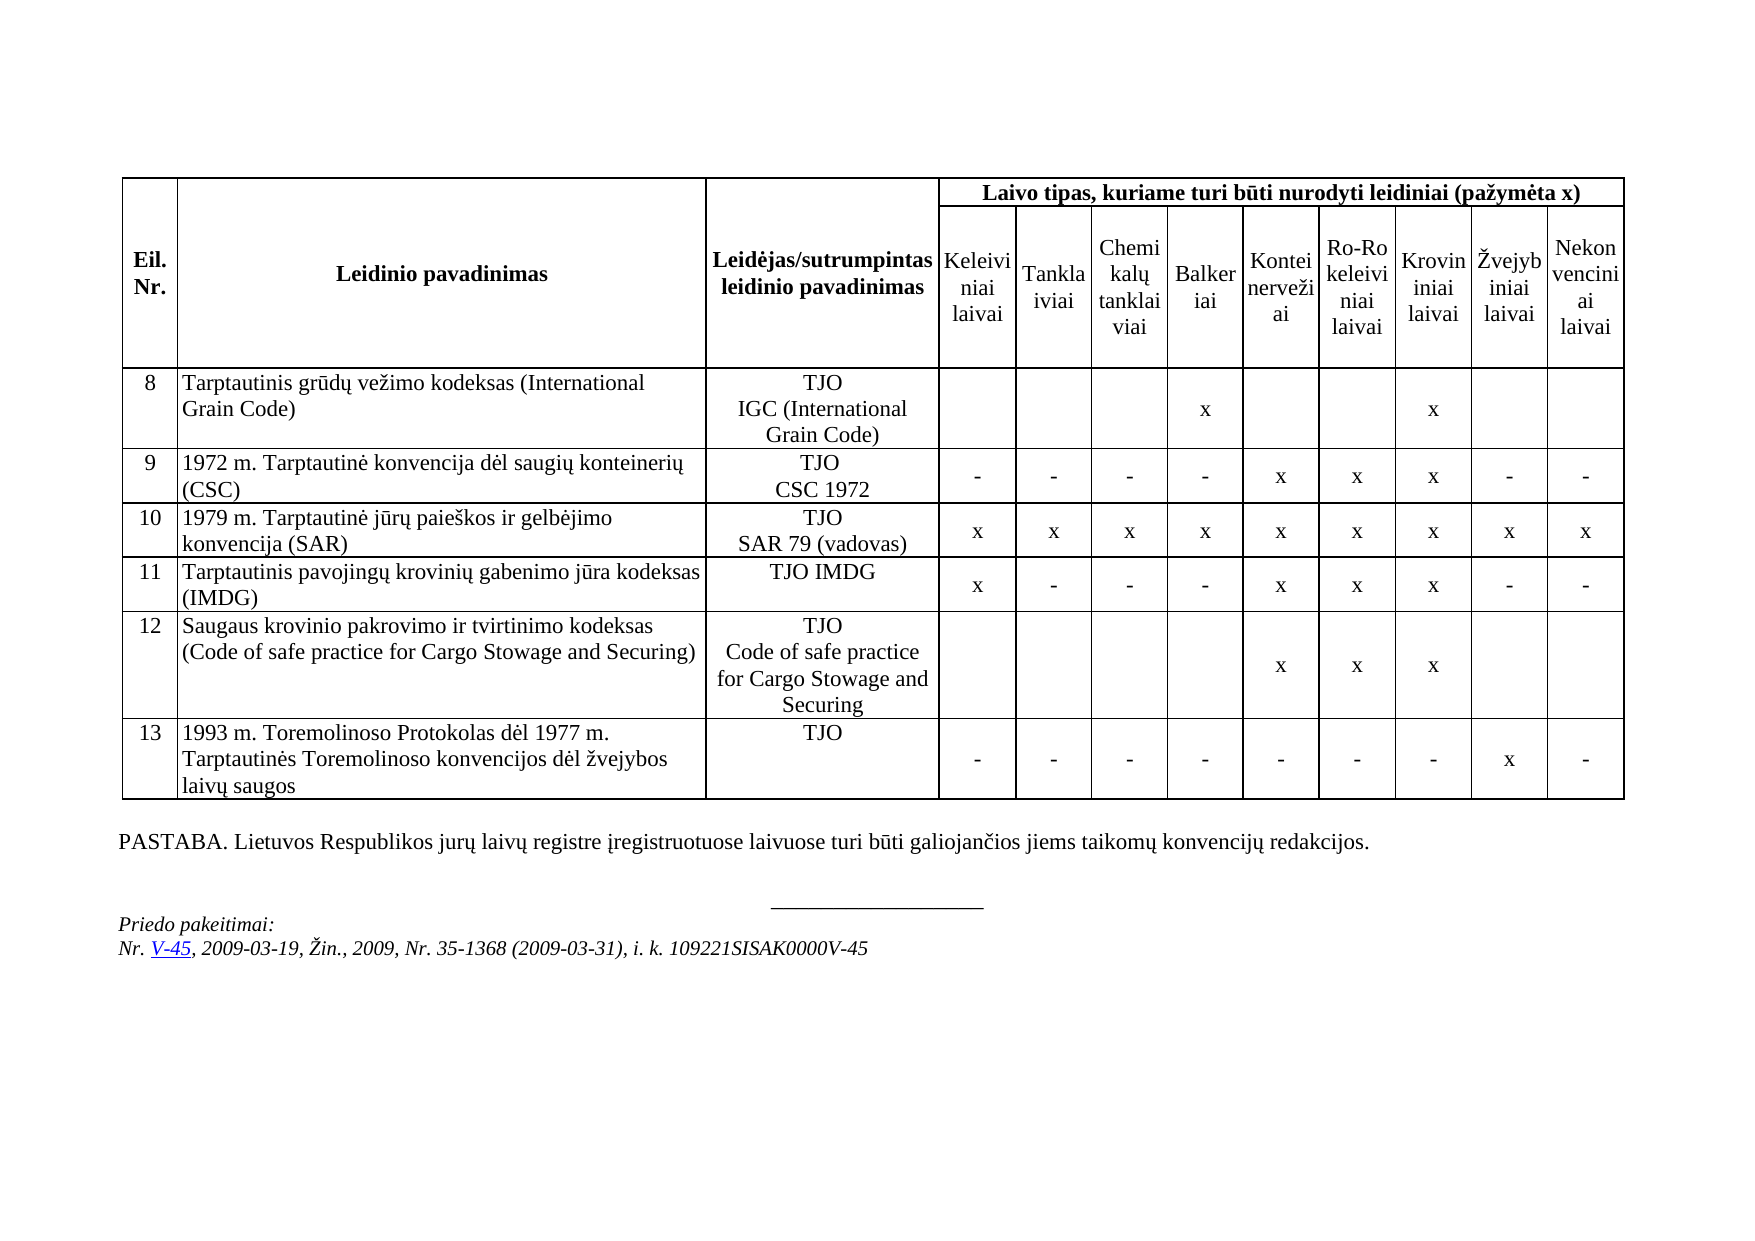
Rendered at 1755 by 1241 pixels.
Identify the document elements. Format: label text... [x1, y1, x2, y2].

table_cell [1168, 612, 1242, 717]
table_cell Ro-Ro keleiviniai laivai [1320, 207, 1395, 367]
table_cell - [1472, 449, 1547, 502]
table_cell x [940, 504, 1015, 556]
table_cell Keleiviniai laivai [940, 207, 1015, 367]
table_cell x [940, 558, 1015, 611]
table_cell [1472, 369, 1547, 448]
table_cell - [1548, 558, 1623, 611]
table_cell - [1017, 558, 1091, 611]
table_cell - [1548, 449, 1623, 502]
text Priedo pakeitimai: [118, 912, 1636, 936]
table_cell 8 [123, 369, 177, 448]
table_cell TJO IMDG [707, 558, 938, 611]
table_cell 1972 m. Tarptautinė konvencija dėl saugių konteinerių (CSC) [178, 449, 705, 502]
table_cell x [1168, 369, 1242, 448]
table_cell [1092, 369, 1167, 448]
table_cell 1993 m. Toremolinoso Protokolas dėl 1977 m. Tarptautinės Toremolinoso konvencijos dėl žvejybos laivų saugos [178, 719, 705, 798]
table_cell [1548, 369, 1623, 448]
table_cell Konteinervežiai [1244, 207, 1318, 367]
table_cell - [1320, 719, 1395, 798]
table_cell x [1244, 449, 1318, 502]
table_cell [1017, 612, 1091, 717]
table_cell [940, 369, 1015, 448]
table_cell Nekonvenciniai laivai [1548, 207, 1623, 367]
table_cell [1320, 369, 1395, 448]
table_cell 1979 m. Tarptautinė jūrų paieškos ir gelbėjimo konvencija (SAR) [178, 504, 705, 556]
text PASTABA. Lietuvos Respublikos jurų laivų registre įregistruotuose laivuose turi būti galiojančios jiems taikomų konvencijų redakcijos. [118, 828, 1636, 855]
table_cell x [1396, 369, 1471, 448]
text Nr. V-45, 2009-03-19, Žin., 2009, Nr. 35-1368 (2009-03-31), i. k. 109221SISAK0000V-45 [118, 936, 1636, 960]
table_cell x [1244, 504, 1318, 556]
table_cell Tarptautinis pavojingų krovinių gabenimo jūra kodeksas (IMDG) [178, 558, 705, 611]
table_cell [1244, 369, 1318, 448]
table_cell TJO [707, 719, 938, 798]
table_cell x [1396, 612, 1471, 717]
table_cell x [1168, 504, 1242, 556]
table_cell - [1017, 449, 1091, 502]
table_cell - [940, 719, 1015, 798]
table_cell [1548, 612, 1623, 717]
table_cell TJO SAR 79 (vadovas) [707, 504, 938, 556]
table_cell [1472, 612, 1547, 717]
table_cell - [1472, 558, 1547, 611]
table_cell 12 [123, 612, 177, 717]
table_cell x [1548, 504, 1623, 556]
table_cell Chemikalų tanklaiviai [1092, 207, 1167, 367]
table_cell - [1168, 449, 1242, 502]
table_cell - [1396, 719, 1471, 798]
table_cell 11 [123, 558, 177, 611]
table_cell - [1244, 719, 1318, 798]
table_cell - [1548, 719, 1623, 798]
table_cell TJO Code of safe practice for Cargo Stowage and Securing [707, 612, 938, 717]
table_cell 9 [123, 449, 177, 502]
table_header Leidinio pavadinimas [178, 179, 705, 367]
table_header Leidėjas/sutrumpintas leidinio pavadinimas [707, 179, 938, 367]
table_cell [1017, 369, 1091, 448]
text _________________ [118, 883, 1636, 912]
table_header Laivo tipas, kuriame turi būti nurodyti leidiniai (pažymėta x) [940, 179, 1623, 205]
table_cell x [1472, 504, 1547, 556]
table_cell x [1472, 719, 1547, 798]
table_cell x [1396, 504, 1471, 556]
table_cell x [1320, 558, 1395, 611]
table_cell x [1396, 449, 1471, 502]
table_cell - [1168, 558, 1242, 611]
table_cell - [940, 449, 1015, 502]
table_cell x [1396, 558, 1471, 611]
table_cell - [1092, 449, 1167, 502]
table_cell x [1320, 612, 1395, 717]
table_cell x [1092, 504, 1167, 556]
table_cell x [1244, 612, 1318, 717]
table_cell Žvejybiniai laivai [1472, 207, 1547, 367]
table_header Eil. Nr. [123, 179, 177, 367]
table_cell [940, 612, 1015, 717]
table_cell Balkeriai [1168, 207, 1242, 367]
table_cell Saugaus krovinio pakrovimo ir tvirtinimo kodeksas (Code of safe practice for Cargo Stowage and Securing) [178, 612, 705, 717]
table_cell TJO CSC 1972 [707, 449, 938, 502]
table_cell - [1017, 719, 1091, 798]
table_cell - [1092, 719, 1167, 798]
table_cell 13 [123, 719, 177, 798]
table_cell 10 [123, 504, 177, 556]
table_cell x [1017, 504, 1091, 556]
table_cell - [1092, 558, 1167, 611]
table_cell Tarptautinis grūdų vežimo kodeksas (International Grain Code) [178, 369, 705, 448]
table_cell x [1320, 504, 1395, 556]
table_cell - [1168, 719, 1242, 798]
table_cell Tanklaiviai [1017, 207, 1091, 367]
table_cell Krovininiai laivai [1396, 207, 1471, 367]
table_cell x [1244, 558, 1318, 611]
table_cell x [1320, 449, 1395, 502]
table_cell [1092, 612, 1167, 717]
table_cell TJO IGC (International Grain Code) [707, 369, 938, 448]
